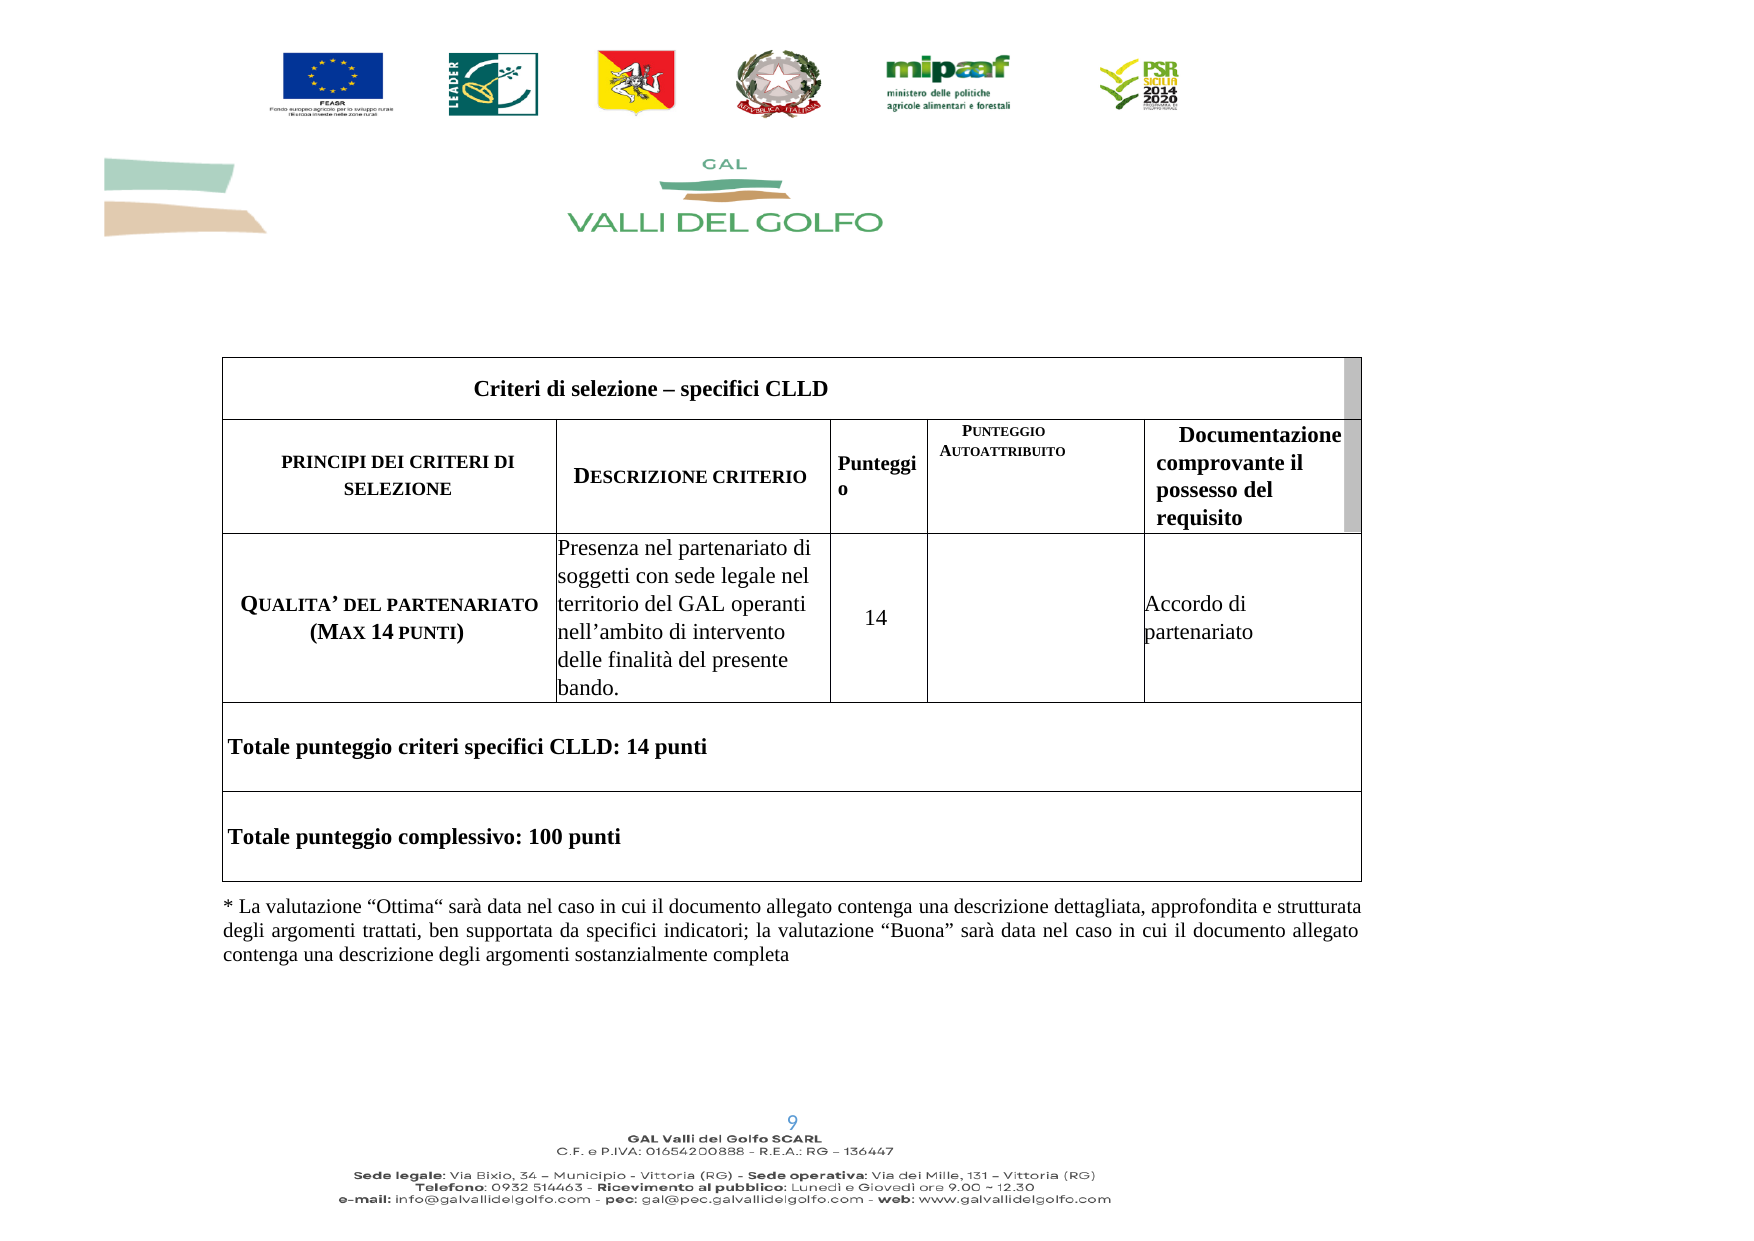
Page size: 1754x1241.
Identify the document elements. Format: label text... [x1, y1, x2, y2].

table_header [1345, 358, 1361, 419]
table_cell Accordo di partenariato [1345, 534, 1361, 702]
table_cell [1345, 703, 1361, 791]
table_cell Documentazione comprovante il possesso del requisito [1345, 420, 1361, 532]
table_cell [1345, 792, 1361, 881]
